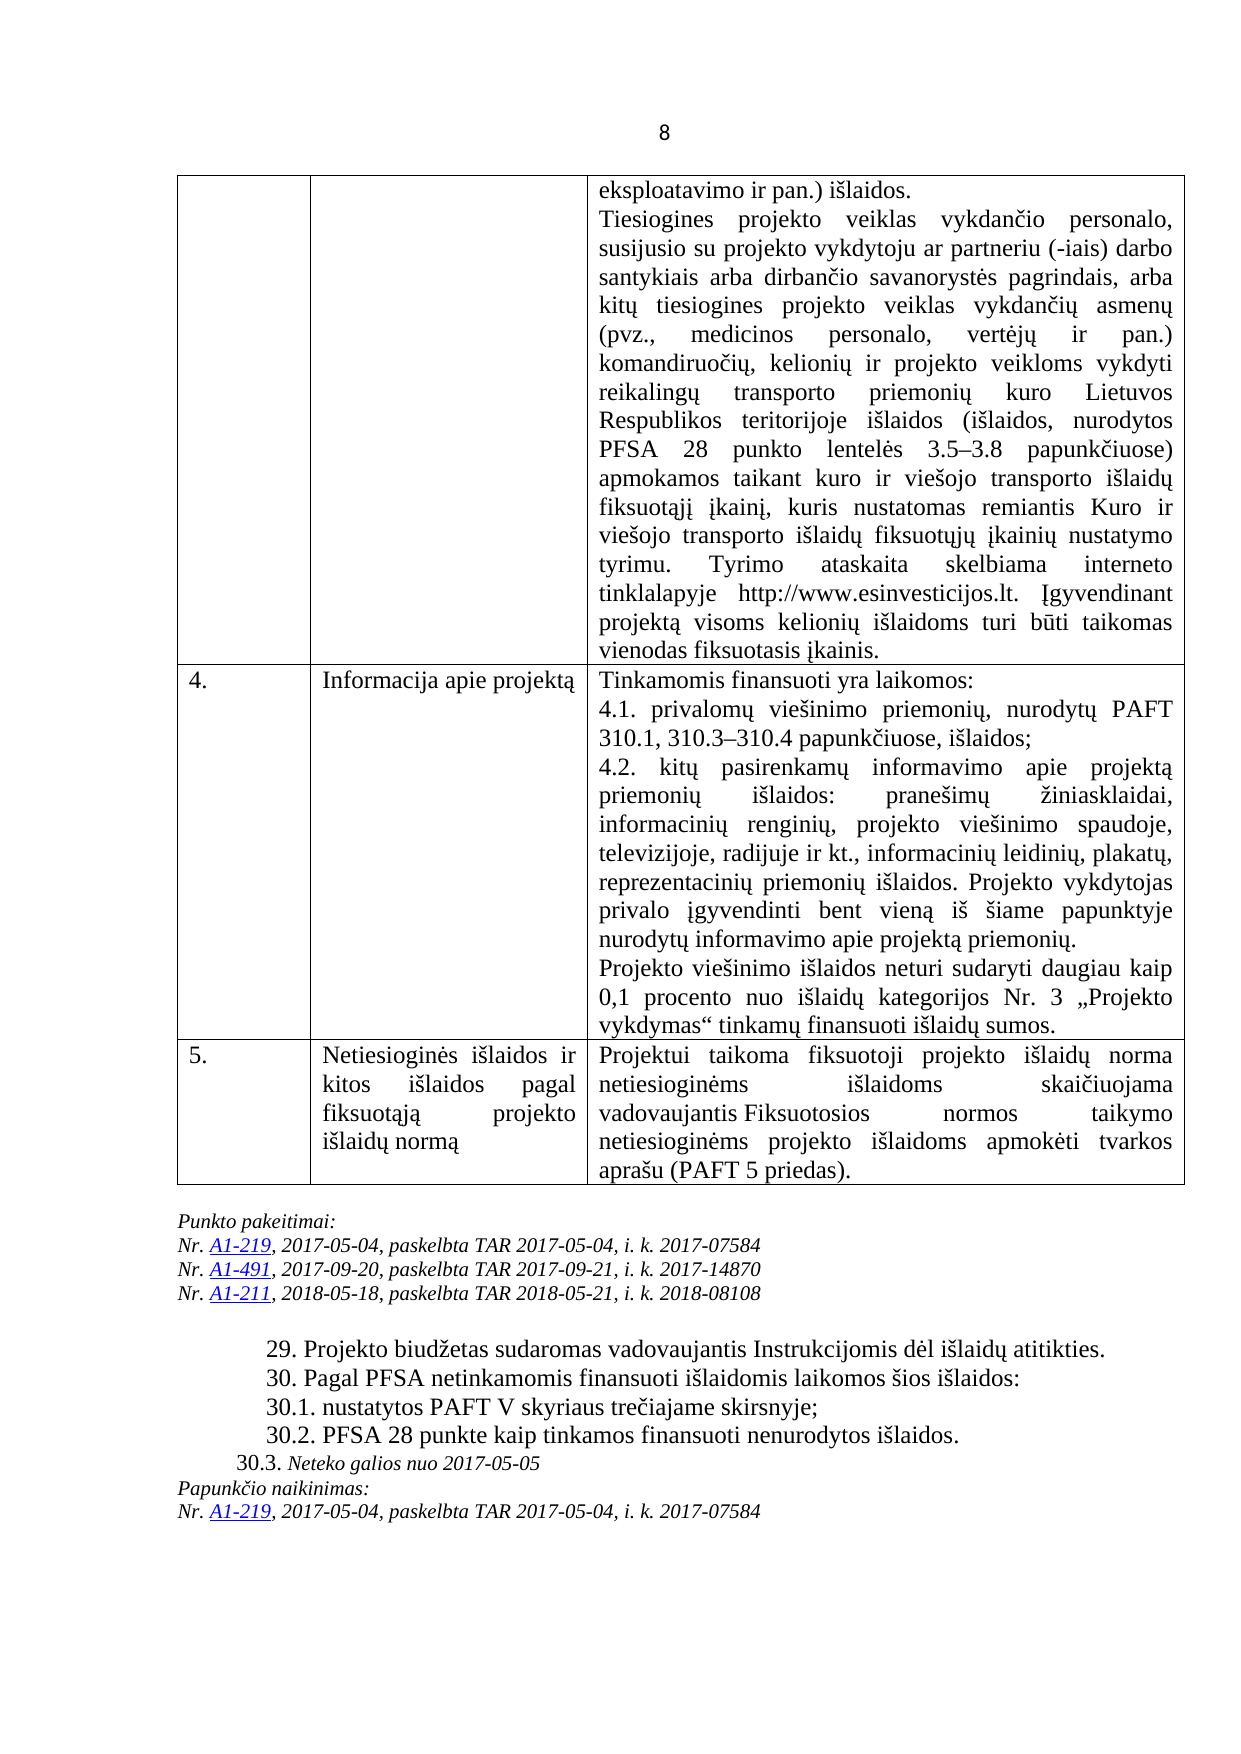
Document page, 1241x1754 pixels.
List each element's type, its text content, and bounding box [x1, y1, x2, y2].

table_cell Netiesioginės išlaidos ir kitos išlaidos pagal fiksuotąją projekto išlaidų normą [311, 1040, 587, 1184]
table_cell Tinkamomis finansuoti yra laikomos: 4.1. privalomų viešinimo priemonių, nurodytų PAFT 310.1, 310.3–310.4 papunkčiuose, išlaidos; 4.2. kitų pasirenkamų informavimo apie projektą priemonių išlaidos: pranešimų žiniasklaidai, informacinių renginių, projekto viešinimo spaudoje, televizijoje, radijuje ir kt., informacinių leidinių, plakatų, reprezentacinių priemonių išlaidos. Projekto vykdytojas privalo įgyvendinti bent vieną iš šiame papunktyje nurodytų informavimo apie projektą priemonių. Projekto viešinimo išlaidos neturi sudaryti daugiau kaip 0,1 procento nuo išlaidų kategorijos Nr. 3 „Projekto vykdymas“ tinkamų finansuoti išlaidų sumos. [588, 665, 1184, 1039]
table_cell [311, 176, 587, 664]
table_cell 5. [178, 1040, 310, 1184]
table_cell eksploatavimo ir pan.) išlaidos. Tiesiogines projekto veiklas vykdančio personalo, susijusio su projekto vykdytoju ar partneriu (-iais) darbo santykiais arba dirbančio savanorystės pagrindais, arba kitų tiesiogines projekto veiklas vykdančių asmenų (pvz., medicinos personalo, vertėjų ir pan.) komandiruočių, kelionių ir projekto veikloms vykdyti reikalingų transporto priemonių kuro Lietuvos Respublikos teritorijoje išlaidos (išlaidos, nurodytos PFSA 28 punkto lentelės 3.5–3.8 papunkčiuose) apmokamos taikant kuro ir viešojo transporto išlaidų fiksuotąjį įkainį, kuris nustatomas remiantis Kuro ir viešojo transporto išlaidų fiksuotųjų įkainių nustatymo tyrimu. Tyrimo ataskaita skelbiama interneto tinklalapyje http://www.esinvesticijos.lt. Įgyvendinant projektą visoms kelionių išlaidoms turi būti taikomas vienodas fiksuotasis įkainis. [588, 176, 1184, 664]
text Nr. A1-491, 2017-09-20, paskelbta TAR 2017-09-21, i. k. 2017-14870 [177, 1257, 1152, 1281]
text 30.3. Neteko galios nuo 2017-05-05 [177, 1449, 1152, 1475]
table_cell 4. [178, 665, 310, 1039]
text Nr. A1-219, 2017-05-04, paskelbta TAR 2017-05-04, i. k. 2017-07584 [177, 1233, 1152, 1257]
text Papunkčio naikinimas: [177, 1475, 1152, 1499]
text 30. Pagal PFSA netinkamomis finansuoti išlaidomis laikomos šios išlaidos: [177, 1363, 1152, 1392]
table_cell Informacija apie projektą [311, 665, 587, 1039]
table_cell Projektui taikoma fiksuotoji projekto išlaidų norma netiesioginėms išlaidoms skaičiuojama vadovaujantis Fiksuotosios normos taikymo netiesioginėms projekto išlaidoms apmokėti tvarkos aprašu (PAFT 5 priedas). [588, 1040, 1184, 1184]
text Nr. A1-219, 2017-05-04, paskelbta TAR 2017-05-04, i. k. 2017-07584 [177, 1499, 1152, 1523]
table_cell [178, 176, 310, 664]
text 29. Projekto biudžetas sudaromas vadovaujantis Instrukcijomis dėl išlaidų atitikties. [177, 1334, 1152, 1363]
text Nr. A1-211, 2018-05-18, paskelbta TAR 2018-05-21, i. k. 2018-08108 [177, 1281, 1152, 1305]
text Punkto pakeitimai: [177, 1209, 1152, 1233]
text 30.2. PFSA 28 punkte kaip tinkamos finansuoti nenurodytos išlaidos. [177, 1420, 1152, 1449]
text 30.1. nustatytos PAFT V skyriaus trečiajame skirsnyje; [177, 1392, 1152, 1420]
